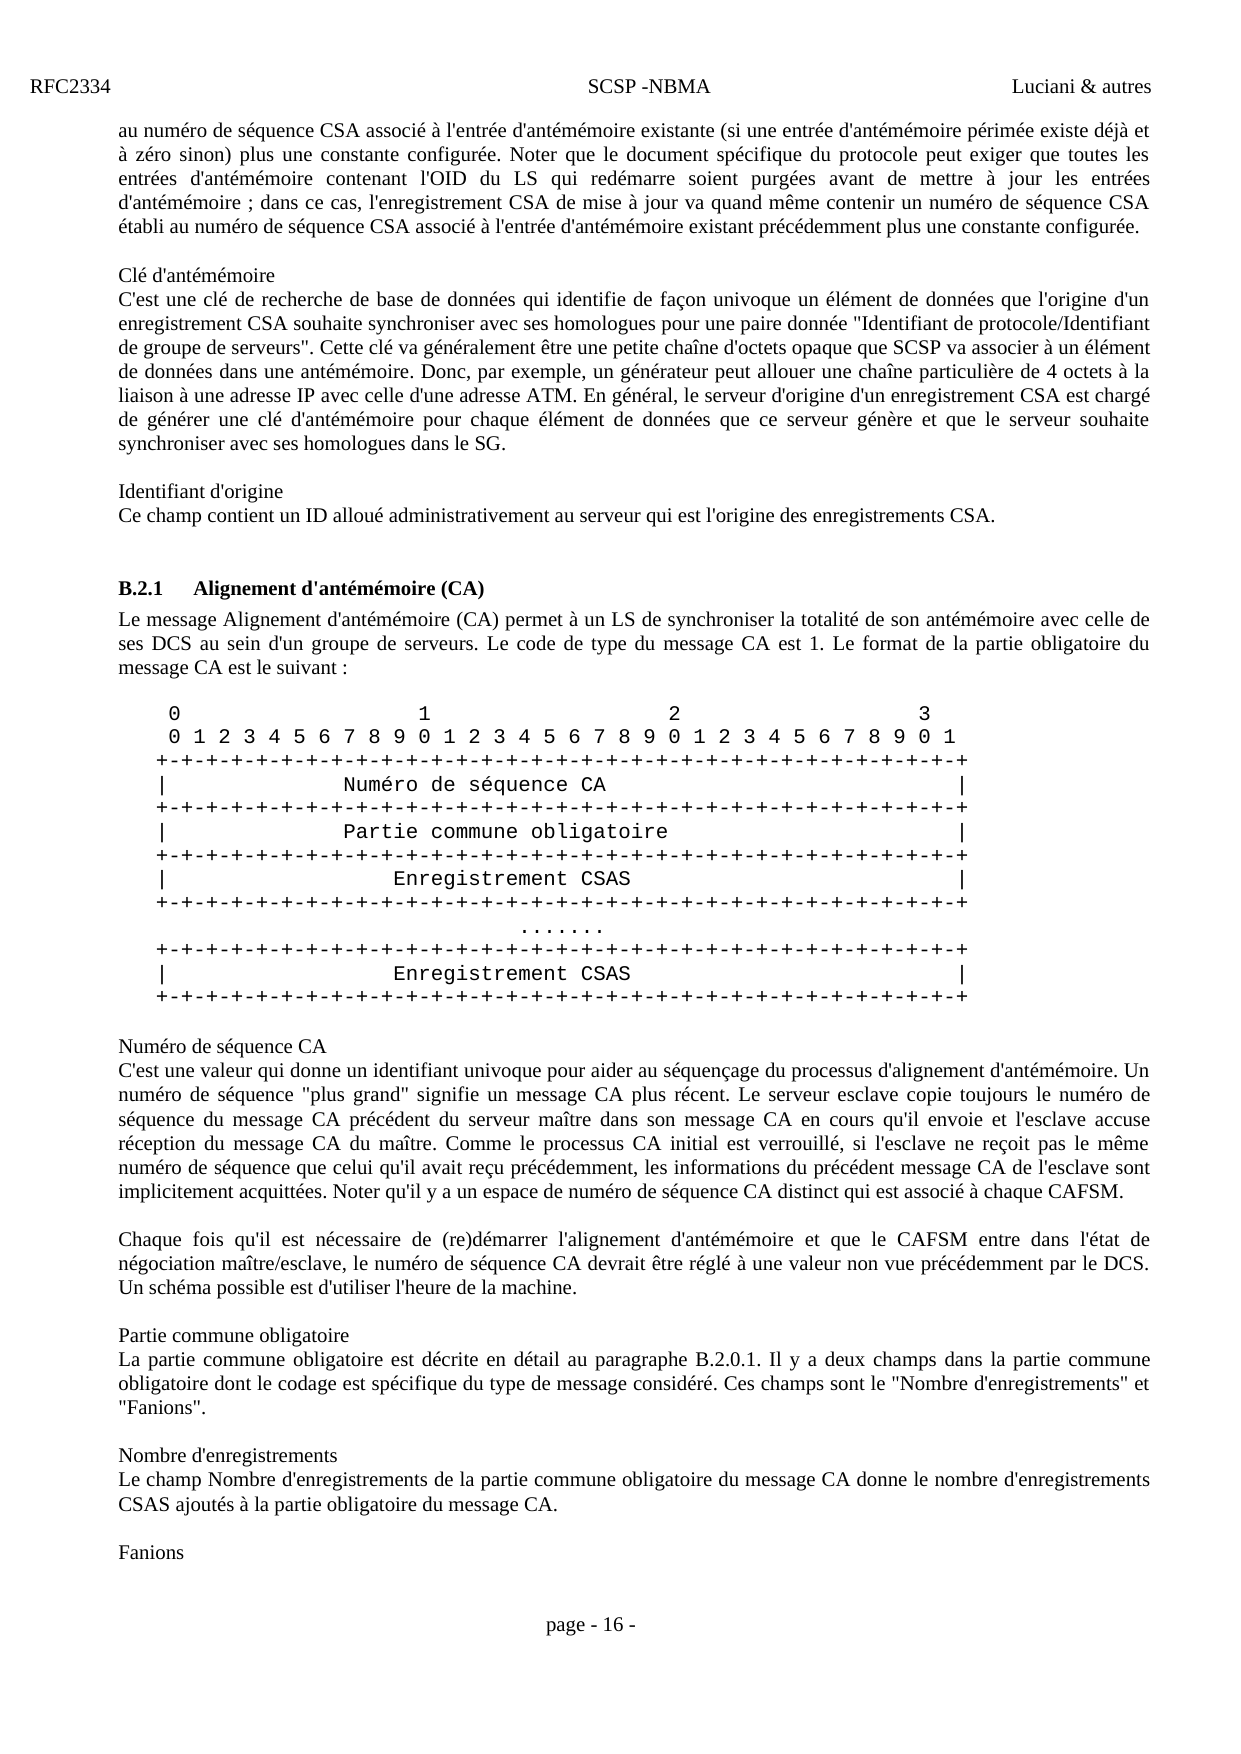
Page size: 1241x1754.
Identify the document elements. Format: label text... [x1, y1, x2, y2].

text Clé d'antémémoire [118, 262, 1152, 287]
text Numéro de séquence CA [118, 1034, 1152, 1058]
text | Partie commune obligatoire | [118, 821, 1152, 845]
text | Enregistrement CSAS | [118, 868, 1152, 892]
text ....... [118, 916, 1152, 939]
text +-+-+-+-+-+-+-+-+-+-+-+-+-+-+-+-+-+-+-+-+-+-+-+-+-+-+-+-+-+-+-+-+ [118, 750, 1152, 774]
text Ce champ contient un ID alloué administrativement au serveur qui est l'origine des enregistrements CSA. [118, 503, 1152, 527]
text +-+-+-+-+-+-+-+-+-+-+-+-+-+-+-+-+-+-+-+-+-+-+-+-+-+-+-+-+-+-+-+-+ [118, 939, 1152, 963]
text | Numéro de séquence CA | [118, 774, 1152, 797]
text +-+-+-+-+-+-+-+-+-+-+-+-+-+-+-+-+-+-+-+-+-+-+-+-+-+-+-+-+-+-+-+-+ [118, 892, 1152, 916]
text Partie commune obligatoire [118, 1323, 1152, 1347]
text au numéro de séquence CSA associé à l'entrée d'antémémoire existante (si une entrée d'antémémoire périmée existe déjà et à zéro sinon) plus une constante configurée. Noter que le document spécifique du protocole peut exiger que toutes les entrées d'antémémoire contenant l'OID du LS qui redémarre soient purgées avant de mettre à jour les entrées d'antémémoire ; dans ce cas, l'enregistrement CSA de mise à jour va quand même contenir un numéro de séquence CSA établi au numéro de séquence CSA associé à l'entrée d'antémémoire existant précédemment plus une constante configurée. [118, 118, 1152, 238]
text C'est une clé de recherche de base de données qui identifie de façon univoque un élément de données que l'origine d'un enregistrement CSA souhaite synchroniser avec ses homologues pour une paire donnée "Identifiant de protocole/Identifiant de groupe de serveurs". Cette clé va généralement être une petite chaîne d'octets opaque que SCSP va associer à un élément de données dans une antémémoire. Donc, par exemple, un générateur peut allouer une chaîne particulière de 4 octets à la liaison à une adresse IP avec celle d'une adresse ATM. En général, le serveur d'origine d'un enregistrement CSA est chargé de générer une clé d'antémémoire pour chaque élément de données que ce serveur génère et que le serveur souhaite synchroniser avec ses homologues dans le SG. [118, 287, 1152, 455]
text 0 1 2 3 [118, 703, 1152, 726]
text Le message Alignement d'antémémoire (CA) permet à un LS de synchroniser la totalité de son antémémoire avec celle de ses DCS au sein d'un groupe de serveurs. Le code de type du message CA est 1. Le format de la partie obligatoire du message CA est le suivant : [118, 607, 1152, 679]
text Chaque fois qu'il est nécessaire de (re)démarrer l'alignement d'antémémoire et que le CAFSM entre dans l'état de négociation maître/esclave, le numéro de séquence CA devrait être réglé à une valeur non vue précédemment par le DCS. Un schéma possible est d'utiliser l'heure de la machine. [118, 1227, 1152, 1299]
text C'est une valeur qui donne un identifiant univoque pour aider au séquençage du processus d'alignement d'antémémoire. Un numéro de séquence "plus grand" signifie un message CA plus récent. Le serveur esclave copie toujours le numéro de séquence du message CA précédent du serveur maître dans son message CA en cours qu'il envoie et l'esclave accuse réception du message CA du maître. Comme le processus CA initial est verrouillé, si l'esclave ne reçoit pas le même numéro de séquence que celui qu'il avait reçu précédemment, les informations du précédent message CA de l'esclave sont implicitement acquittées. Noter qu'il y a un espace de numéro de séquence CA distinct qui est associé à chaque CAFSM. [118, 1058, 1152, 1203]
text Nombre d'enregistrements [118, 1443, 1152, 1467]
text +-+-+-+-+-+-+-+-+-+-+-+-+-+-+-+-+-+-+-+-+-+-+-+-+-+-+-+-+-+-+-+-+ [118, 797, 1152, 821]
text La partie commune obligatoire est décrite en détail au paragraphe B.2.0.1. Il y a deux champs dans la partie commune obligatoire dont le codage est spécifique du type de message considéré. Ces champs sont le "Nombre d'enregistrements" et "Fanions". [118, 1347, 1152, 1419]
text 0 1 2 3 4 5 6 7 8 9 0 1 2 3 4 5 6 7 8 9 0 1 2 3 4 5 6 7 8 9 0 1 [118, 726, 1152, 750]
text Le champ Nombre d'enregistrements de la partie commune obligatoire du message CA donne le nombre d'enregistrements CSAS ajoutés à la partie obligatoire du message CA. [118, 1467, 1152, 1516]
text +-+-+-+-+-+-+-+-+-+-+-+-+-+-+-+-+-+-+-+-+-+-+-+-+-+-+-+-+-+-+-+-+ [118, 845, 1152, 868]
subtitle B.2.1 Alignement d'antémémoire (CA) [118, 576, 1152, 600]
text Identifiant d'origine [118, 479, 1152, 503]
text | Enregistrement CSAS | [118, 963, 1152, 987]
text +-+-+-+-+-+-+-+-+-+-+-+-+-+-+-+-+-+-+-+-+-+-+-+-+-+-+-+-+-+-+-+-+ [118, 987, 1152, 1010]
text Fanions [118, 1539, 1152, 1564]
